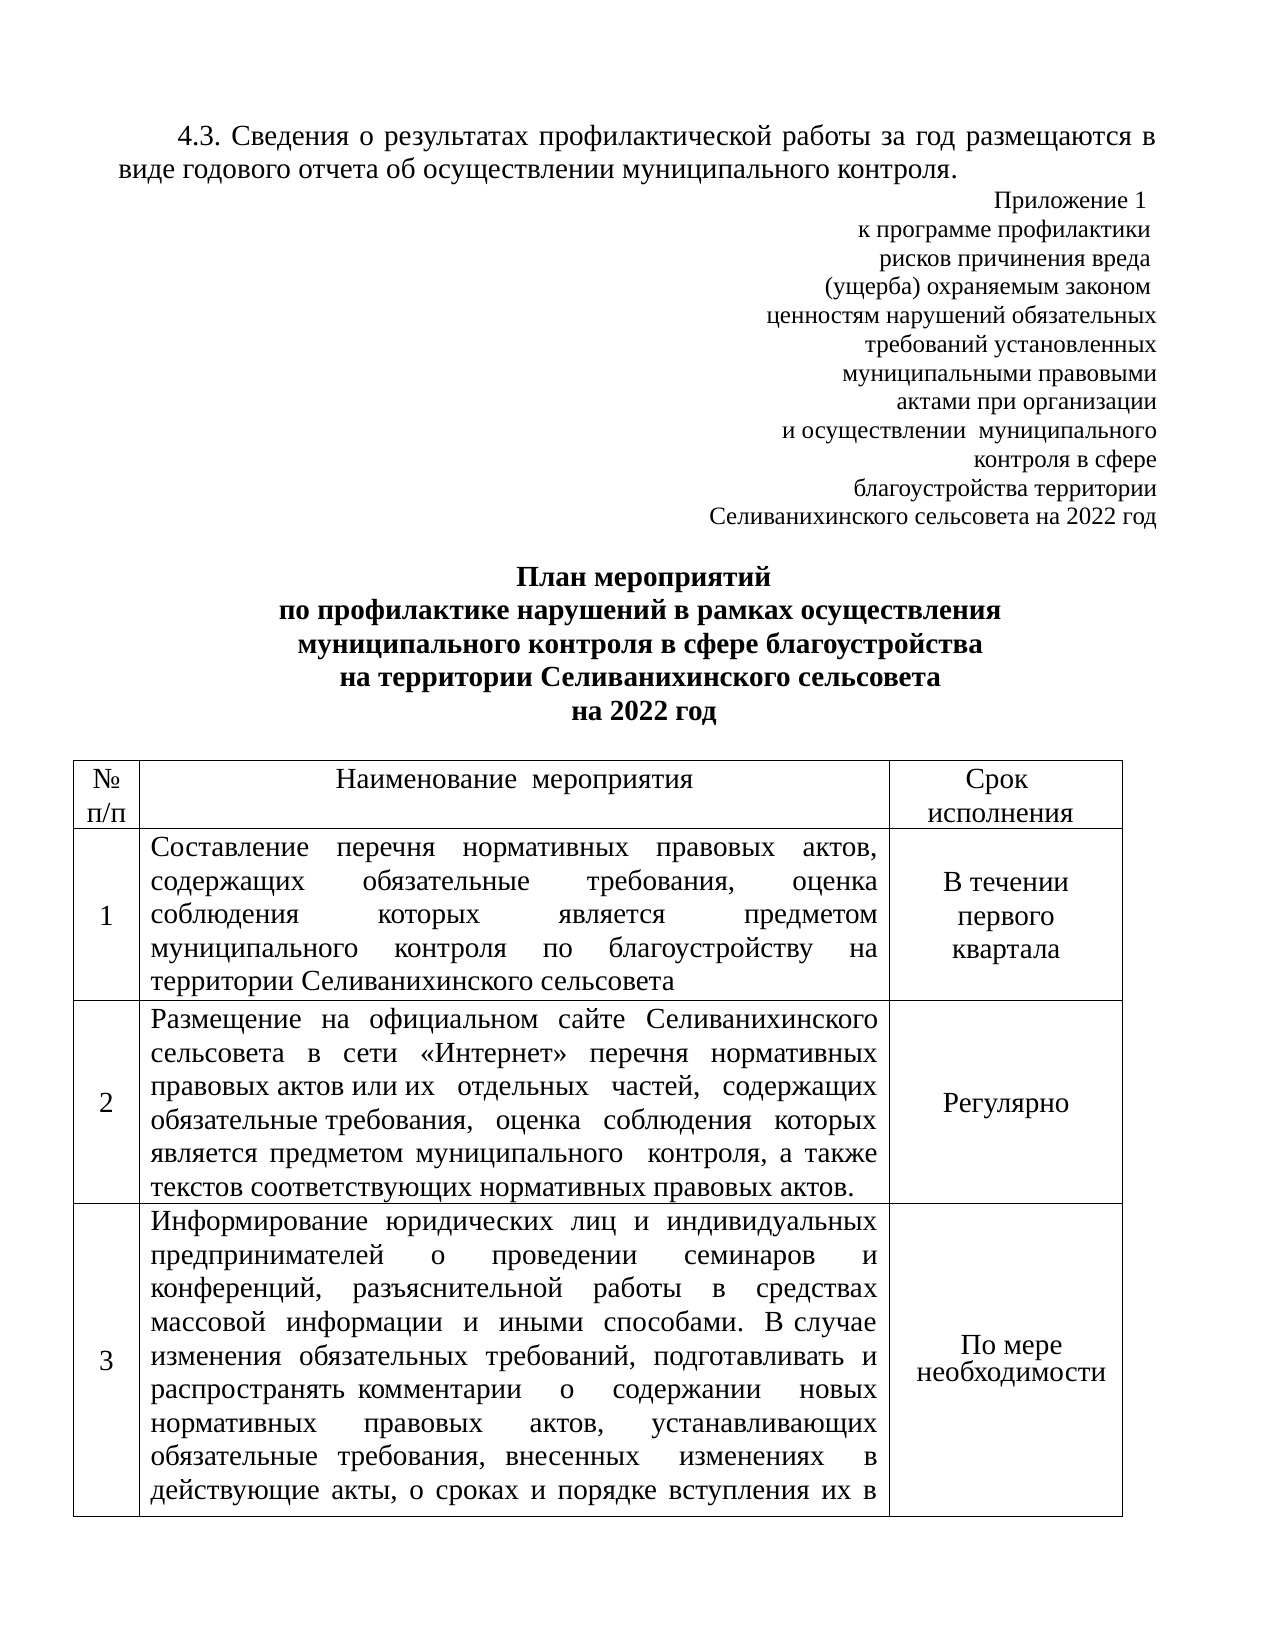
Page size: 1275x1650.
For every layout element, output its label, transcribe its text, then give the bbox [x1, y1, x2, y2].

text по профилактике нарушений в рамках осуществления [118, 592, 1169, 626]
table_cell В течении первого квартала [890, 829, 1122, 1000]
text ценностям нарушений обязательных [118, 300, 1157, 329]
text контроля в сфере [118, 444, 1157, 473]
text рисков причинения вреда [118, 243, 1157, 271]
text на 2022 год [118, 693, 1169, 727]
table_cell Размещение на официальном сайте Селиванихинского сельсовета в сети «Интернет» перечня нормативных правовых актов или их отдельных частей, содержащих обязательные требования, оценка соблюдения которых является предметом муниципального контроля, а также текстов соответствующих нормативных правовых актов. [140, 1001, 889, 1202]
text Селиванихинского сельсовета на 2022 год [118, 501, 1157, 530]
table_cell 1 [74, 829, 139, 1000]
table_header Наименование мероприятия [140, 761, 889, 828]
text благоустройства территории [118, 473, 1157, 501]
text и осуществлении муниципального [118, 415, 1157, 444]
table_header № п/п [74, 761, 139, 828]
text требований установленных [118, 329, 1157, 358]
table_cell Информирование юридических лиц и индивидуальных предпринимателей о проведении семинаров и конференций, разъяснительной работы в средствах массовой информации и иными способами. В случае изменения обязательных требований, подготавливать и распространять комментарии о содержании новых нормативных правовых актов, устанавливающих обязательные требования, внесенных изменениях в действующие акты, о сроках и порядке вступления их в [140, 1204, 889, 1516]
text (ущерба) охраняемым законом [118, 271, 1157, 300]
text Приложение 1 [118, 185, 1146, 214]
table_header Срок исполнения [890, 761, 1122, 828]
table_cell По мере необходимости [890, 1204, 1122, 1516]
text актами при организации [118, 386, 1157, 415]
table_cell 3 [74, 1204, 139, 1516]
text 4.3. Сведения о результатах профилактической работы за год размещаются в виде годового отчета об осуществлении муниципального контроля. [118, 118, 1157, 185]
text к программе профилактики [118, 214, 1157, 243]
table_cell Составление перечня нормативных правовых актов, содержащих обязательные требования, оценка соблюдения которых является предметом муниципального контроля по благоустройству на территории Селиванихинского сельсовета [140, 829, 889, 1000]
text на территории Селиванихинского сельсовета [118, 659, 1169, 693]
text муниципальными правовыми [118, 358, 1157, 386]
table_cell Регулярно [890, 1001, 1122, 1202]
table_cell 2 [74, 1001, 139, 1202]
text План мероприятий [118, 559, 1169, 592]
text муниципального контроля в сфере благоустройства [118, 626, 1169, 659]
